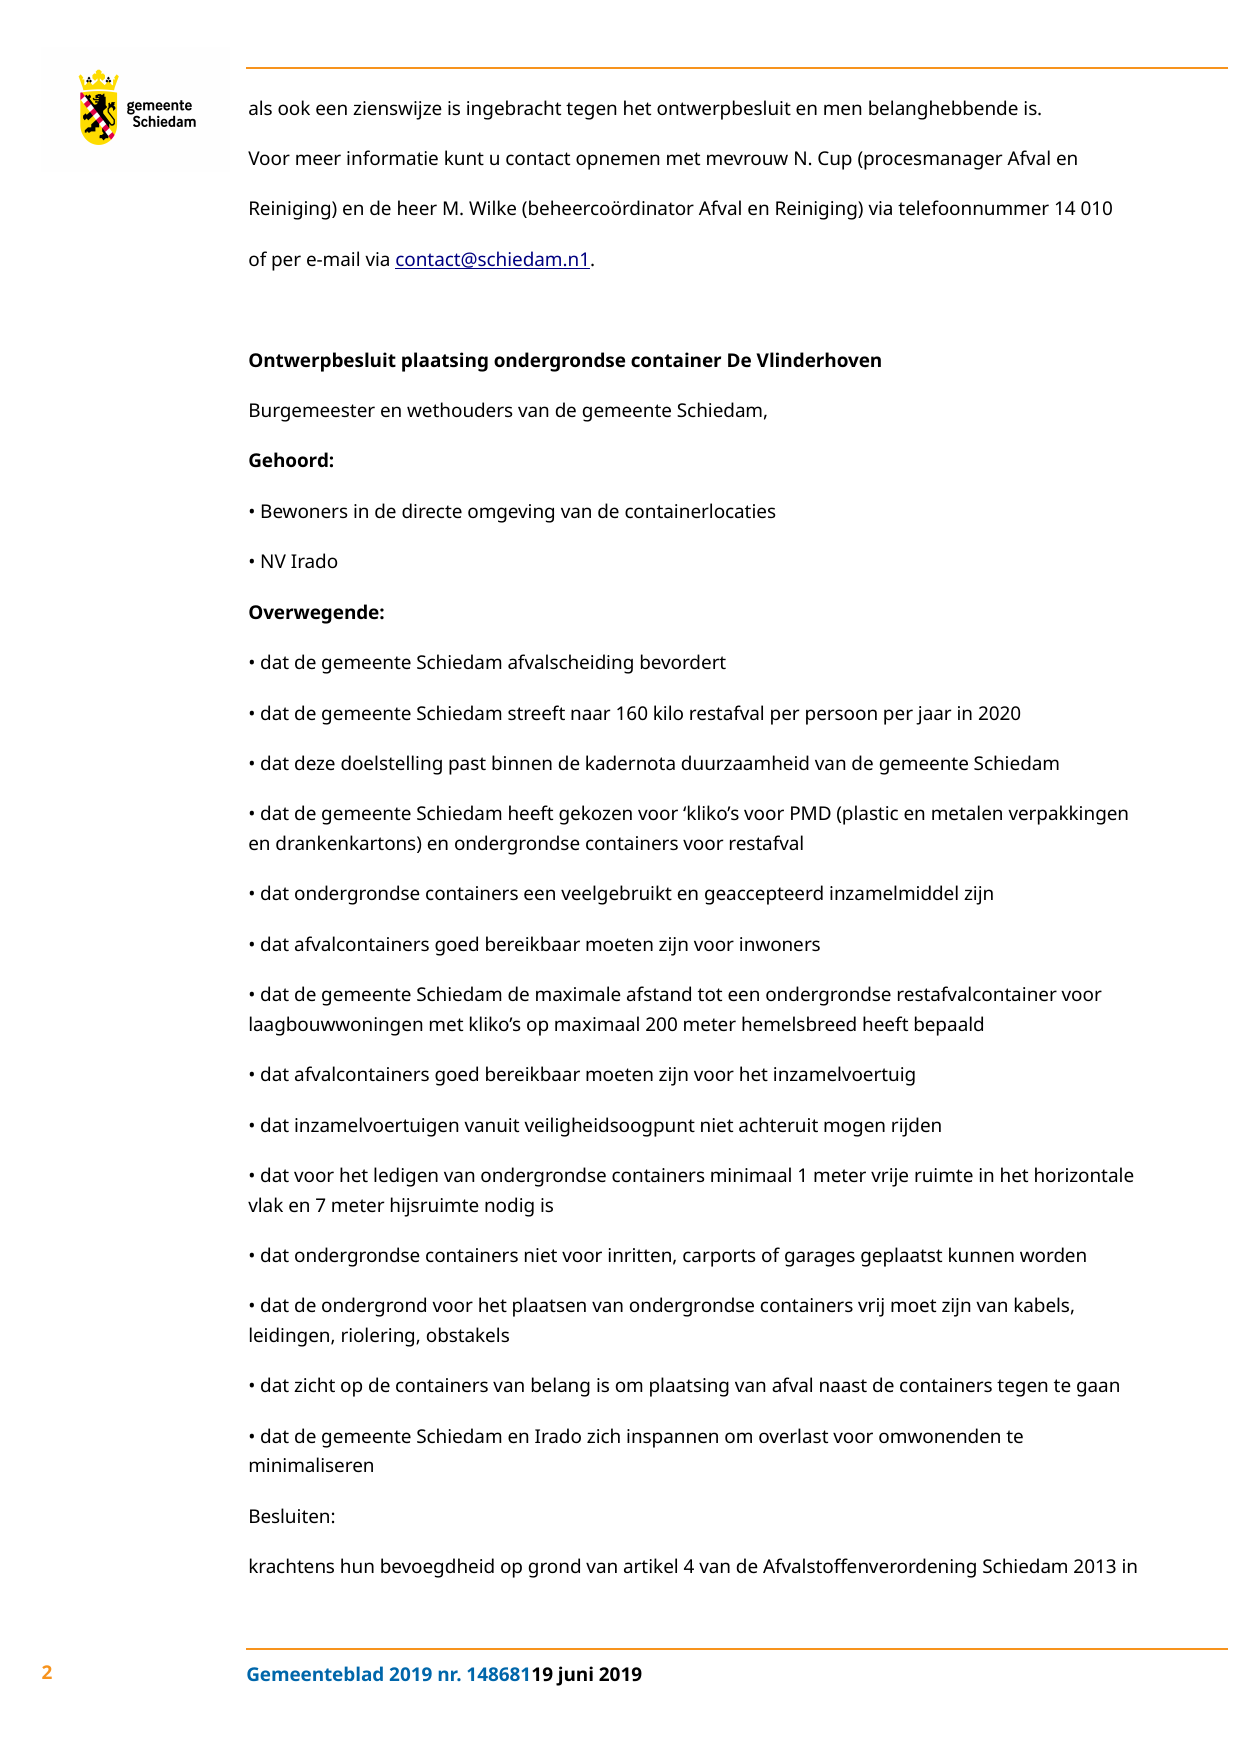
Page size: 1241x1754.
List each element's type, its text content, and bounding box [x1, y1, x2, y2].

text • dat inzamelvoertuigen vanuit veiligheidsoogpunt niet achteruit mogen rijden [248, 1112, 1152, 1138]
text • NV Irado [248, 548, 1152, 574]
text Besluiten: [248, 1503, 1152, 1529]
text Overwegende: [248, 599, 1152, 625]
text • dat ondergrondse containers niet voor inritten, carports of garages geplaatst kunnen worden [248, 1242, 1152, 1268]
text • dat afvalcontainers goed bereikbaar moeten zijn voor inwoners [248, 931, 1152, 957]
text Reiniging) en de heer M. Wilke (beheercoördinator Afval en Reiniging) via telefoonnummer 14 010 [248, 196, 1152, 221]
text • dat de gemeente Schiedam de maximale afstand tot een ondergrondse restafvalcontainer voor laagbouwwoningen met kliko’s op maximaal 200 meter hemelsbreed heeft bepaald [248, 981, 1152, 1037]
text • Bewoners in de directe omgeving van de containerlocaties [248, 498, 1152, 524]
text • dat zicht op de containers van belang is om plaatsing van afval naast de containers tegen te gaan [248, 1373, 1152, 1398]
text Burgemeester en wethouders van de gemeente Schiedam, [248, 397, 1152, 423]
text • dat de gemeente Schiedam streeft naar 160 kilo restafval per persoon per jaar in 2020 [248, 700, 1152, 726]
text • dat de gemeente Schiedam en Irado zich inspannen om overlast voor omwonenden te minimaliseren [248, 1423, 1152, 1478]
text Gehoord: [248, 448, 1152, 473]
text • dat afvalcontainers goed bereikbaar moeten zijn voor het inzamelvoertuig [248, 1061, 1152, 1087]
text Voor meer informatie kunt u contact opnemen met mevrouw N. Cup (procesmanager Afval en [248, 145, 1152, 171]
picture [41, 47, 231, 172]
text of per e-mail via contact@schiedam.n1. [248, 246, 1152, 272]
text krachtens hun bevoegdheid op grond van artikel 4 van de Afvalstoffenverordening Schiedam 2013 in [248, 1553, 1152, 1579]
text • dat voor het ledigen van ondergrondse containers minimaal 1 meter vrije ruimte in het horizontale vlak en 7 meter hijsruimte nodig is [248, 1162, 1152, 1218]
text • dat de gemeente Schiedam afvalscheiding bevordert [248, 649, 1152, 675]
text Ontwerpbesluit plaatsing ondergrondse container De Vlinderhoven [248, 347, 1152, 373]
text • dat ondergrondse containers een veelgebruikt en geaccepteerd inzamelmiddel zijn [248, 881, 1152, 906]
text • dat de gemeente Schiedam heeft gekozen voor ‘kliko’s voor PMD (plastic en metalen verpakkingen en drankenkartons) en ondergrondse containers voor restafval [248, 801, 1152, 856]
text • dat deze doelstelling past binnen de kadernota duurzaamheid van de gemeente Schiedam [248, 750, 1152, 776]
text als ook een zienswijze is ingebracht tegen het ontwerpbesluit en men belanghebbende is. [248, 95, 1152, 121]
text • dat de ondergrond voor het plaatsen van ondergrondse containers vrij moet zijn van kabels, leidingen, riolering, obstakels [248, 1293, 1152, 1348]
